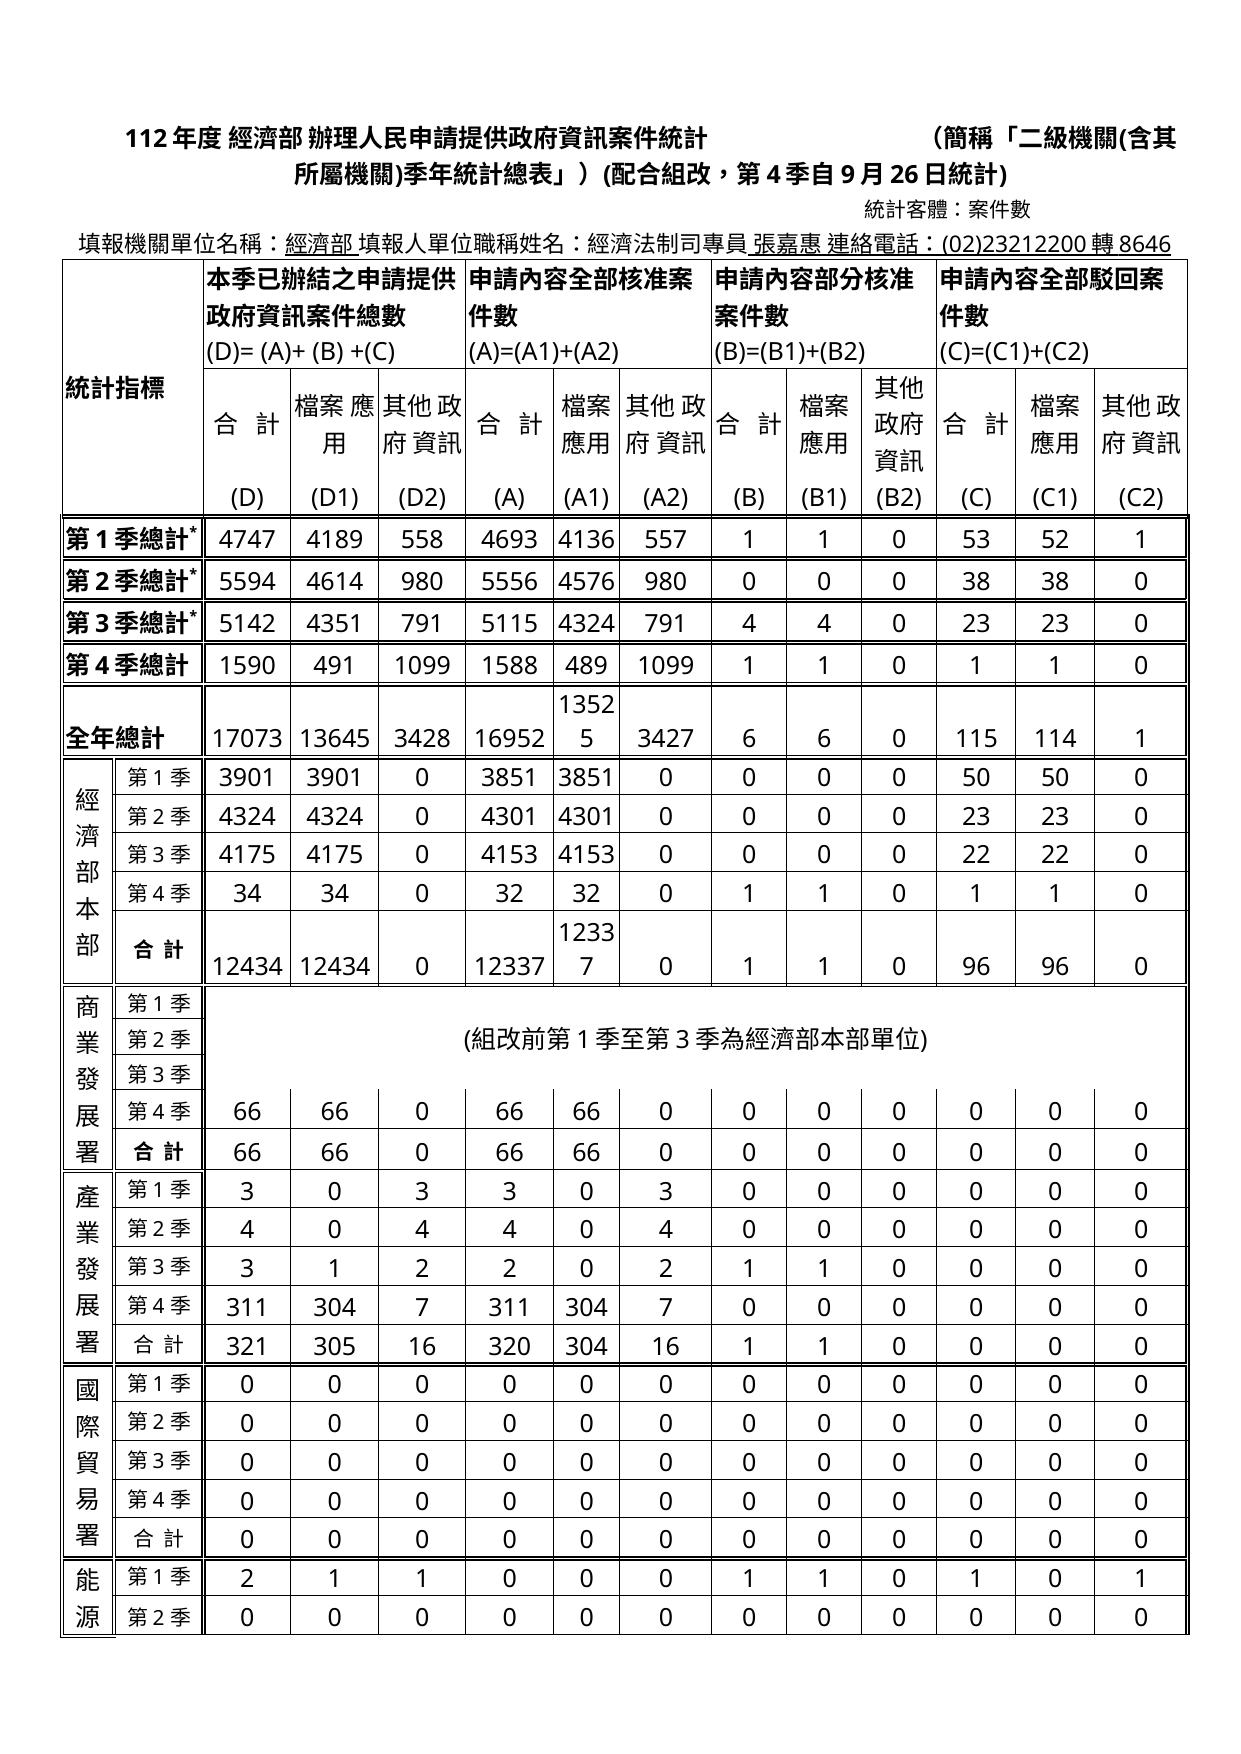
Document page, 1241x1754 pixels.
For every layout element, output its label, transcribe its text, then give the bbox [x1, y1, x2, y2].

table_cell 311 [466, 1286, 553, 1323]
table_cell 0 [620, 911, 711, 982]
table_cell 4324 [554, 603, 619, 640]
table_cell 第 1 季 [116, 760, 201, 793]
table_cell 合 計 [116, 1518, 201, 1556]
table_cell 第 1 季 [116, 987, 201, 1018]
table_cell 1 [712, 519, 786, 556]
table_cell 0 [466, 1402, 553, 1440]
table_cell 0 [620, 1129, 711, 1168]
table_cell 0 [1095, 1208, 1185, 1246]
table_cell 0 [862, 1402, 936, 1440]
table_cell 0 [712, 1208, 786, 1246]
table_cell 合 計 [937, 369, 1015, 477]
table_cell 4153 [466, 833, 553, 871]
table_cell 第 2 季 [116, 1019, 201, 1054]
table_cell [291, 191, 378, 225]
table_cell 38 [1016, 561, 1094, 598]
table_cell 0 [937, 1089, 1015, 1128]
table_cell 1099 [620, 645, 711, 682]
table_cell 4 [712, 603, 786, 640]
table_cell 0 [787, 760, 861, 793]
table_cell 1 [712, 872, 786, 910]
table_cell 115 [937, 687, 1015, 755]
table_cell 2 [620, 1247, 711, 1285]
table_cell 0 [1016, 1286, 1094, 1323]
table_cell 3427 [620, 687, 711, 755]
table_cell 0 [379, 1518, 465, 1556]
table_cell 5115 [466, 603, 553, 640]
table_cell 全年總計 [64, 687, 201, 755]
table_cell 檔案 應用 [1016, 369, 1094, 477]
table_cell 0 [379, 833, 465, 871]
table_cell 52 [1016, 519, 1094, 556]
table_cell 0 [1095, 1089, 1185, 1128]
table_cell 0 [379, 1129, 465, 1168]
table_cell 第 3 季 [116, 1441, 201, 1478]
table_cell 0 [620, 1518, 711, 1556]
table_cell 0 [620, 795, 711, 832]
table_cell 0 [291, 1208, 378, 1246]
table_cell 合 計 [466, 369, 553, 477]
table_cell 4301 [554, 795, 619, 832]
table_cell 1 [1095, 687, 1185, 755]
table_cell 0 [379, 911, 465, 982]
table_cell 0 [1016, 1247, 1094, 1285]
table_cell 0 [554, 1441, 619, 1478]
table_cell 23 [1016, 603, 1094, 640]
table_cell 0 [1016, 1518, 1094, 1556]
table_cell 0 [1095, 872, 1185, 910]
table_cell 第 2 季 [116, 795, 201, 832]
table_cell [62, 191, 114, 225]
table_cell 50 [937, 760, 1015, 793]
table_cell 0 [712, 1367, 786, 1401]
table_cell 1 [937, 872, 1015, 910]
table_cell 4 [466, 1208, 553, 1246]
table_cell 0 [712, 1518, 786, 1556]
table_cell 0 [620, 833, 711, 871]
table_cell 0 [1016, 1402, 1094, 1440]
table_cell [114, 191, 203, 225]
table_cell 0 [1095, 795, 1185, 832]
table_cell 4 [379, 1208, 465, 1246]
table_cell 50 [1016, 760, 1094, 793]
table_cell 0 [787, 1596, 861, 1633]
table_cell (B2) [862, 478, 936, 514]
table_cell 320 [466, 1325, 553, 1362]
table_cell 558 [379, 519, 465, 556]
table_cell 0 [620, 1441, 711, 1478]
table_cell 0 [937, 1286, 1015, 1323]
table_cell 304 [291, 1286, 378, 1323]
table_header 112年度 經濟部 辦理人民申請提供政府資訊案件統計 （簡稱「二級機關(含其所屬機關)季年統計總表」）(配合組改，第4季自9月26日統計) [114, 118, 1187, 191]
table_cell 申請內容全部駁回案件數 [937, 260, 1187, 332]
table_cell 22 [1016, 833, 1094, 871]
table_cell 304 [554, 1286, 619, 1323]
table_cell 其他 政府 資訊 [620, 369, 711, 477]
table_cell 1 [291, 1247, 378, 1285]
table_cell 66 [206, 1089, 290, 1128]
table_cell 其他 政府 資訊 [379, 369, 465, 477]
table_cell 0 [1016, 1367, 1094, 1401]
table_cell 第 1 季 [116, 1561, 201, 1595]
table_cell 統計指標 [63, 260, 203, 514]
table_cell 0 [554, 1518, 619, 1556]
table_cell 1590 [206, 645, 290, 682]
table_cell 0 [937, 1367, 1015, 1401]
table_cell 0 [1016, 1596, 1094, 1633]
table_cell 0 [206, 1518, 290, 1556]
table_cell (B1) [787, 478, 861, 514]
table_cell 第 2 季 [116, 1596, 201, 1633]
table_cell 0 [862, 1129, 936, 1168]
table_cell [553, 191, 620, 225]
table_cell 304 [554, 1325, 619, 1362]
table_cell 0 [862, 1325, 936, 1362]
table_cell 0 [712, 1402, 786, 1440]
table_cell 0 [291, 1480, 378, 1517]
table_cell 3901 [206, 760, 290, 793]
table_cell 4693 [466, 519, 553, 556]
table_cell 其他 政府 資訊 [862, 369, 936, 477]
table_cell 0 [787, 561, 861, 598]
table_cell 1 [291, 1561, 378, 1595]
table_cell 商業發展署 [64, 987, 112, 1168]
table_cell 0 [712, 1129, 786, 1168]
table_cell 3 [206, 1170, 290, 1207]
table_cell 3428 [379, 687, 465, 755]
table_cell 產業發展署 [64, 1173, 112, 1362]
table_cell 0 [1016, 1129, 1094, 1168]
table_cell 1 [712, 1247, 786, 1285]
table_cell 0 [862, 1286, 936, 1323]
table_cell 4175 [291, 833, 378, 871]
table_cell 0 [712, 1480, 786, 1517]
table_header [62, 118, 114, 191]
table_cell 0 [862, 1441, 936, 1478]
table_cell 491 [291, 645, 378, 682]
table_cell (D2) [379, 478, 465, 514]
table_cell 0 [787, 1170, 861, 1207]
table_cell (C2) [1095, 478, 1187, 514]
table_cell (C1) [1016, 478, 1094, 514]
table_cell 0 [862, 1480, 936, 1517]
table_cell 0 [1095, 911, 1185, 982]
table_cell 2 [466, 1247, 553, 1285]
table_cell 1 [787, 911, 861, 982]
table_cell 0 [862, 1518, 936, 1556]
table_cell 1 [379, 1561, 465, 1595]
table_cell [378, 191, 466, 225]
table_cell 0 [466, 1561, 553, 1595]
table_cell 0 [554, 1596, 619, 1633]
table_cell 0 [1095, 1518, 1185, 1556]
table_cell 0 [379, 1596, 465, 1633]
table_cell 第1季總計* [64, 519, 201, 556]
table_cell 23 [937, 603, 1015, 640]
table_cell 4175 [206, 833, 290, 871]
table_cell 0 [1016, 1208, 1094, 1246]
table_cell 3 [620, 1170, 711, 1207]
table_cell 4153 [554, 833, 619, 871]
table_cell 0 [712, 1089, 786, 1128]
table_cell 第 3 季 [116, 833, 201, 871]
table_cell 0 [937, 1129, 1015, 1168]
table_cell 0 [712, 760, 786, 793]
table_cell 0 [787, 1089, 861, 1128]
table_cell 1 [787, 1247, 861, 1285]
table_cell 22 [937, 833, 1015, 871]
table_cell 4136 [554, 519, 619, 556]
table_cell 305 [291, 1325, 378, 1362]
table_cell 1 [712, 1325, 786, 1362]
table_cell 0 [862, 760, 936, 793]
table_cell 0 [1095, 1441, 1185, 1478]
table_cell 第 4 季 [116, 1480, 201, 1517]
table_cell 3851 [466, 760, 553, 793]
table_cell 0 [1095, 1480, 1185, 1517]
table_cell 填報機關單位名稱：經濟部 填報人單位職稱姓名：經濟法制司專員 張嘉惠 連絡電話：(02)23212200轉8646 [62, 225, 1187, 259]
table_cell 0 [1016, 1170, 1094, 1207]
table_cell 0 [1016, 1325, 1094, 1362]
table_cell 0 [206, 1367, 290, 1401]
table_cell 34 [206, 872, 290, 910]
table_cell 0 [862, 519, 936, 556]
table_cell 0 [379, 795, 465, 832]
table_cell 1 [787, 519, 861, 556]
table_cell 0 [291, 1367, 378, 1401]
table_cell 38 [937, 561, 1015, 598]
table_cell 96 [937, 911, 1015, 982]
table_cell 第 2 季 [116, 1402, 201, 1440]
table_cell 1 [712, 911, 786, 982]
table_cell 0 [787, 1208, 861, 1246]
table_cell 2 [206, 1561, 290, 1595]
table_cell 6 [787, 687, 861, 755]
table_cell 0 [937, 1441, 1015, 1478]
table_cell (B)=(B1)+(B2) [712, 332, 936, 368]
table_cell 0 [554, 1247, 619, 1285]
table_cell 4351 [291, 603, 378, 640]
table_cell 0 [937, 1480, 1015, 1517]
table_cell 0 [862, 1367, 936, 1401]
table_cell 0 [554, 1402, 619, 1440]
table_cell 66 [466, 1089, 553, 1128]
table_cell 0 [1095, 561, 1185, 598]
table_cell 0 [862, 1247, 936, 1285]
table_cell 0 [1095, 1367, 1185, 1401]
table_cell 0 [1095, 1170, 1185, 1207]
table_cell 114 [1016, 687, 1094, 755]
table_cell 0 [937, 1170, 1015, 1207]
table_cell 1099 [379, 645, 465, 682]
table_cell 檔案 應用 [291, 369, 378, 477]
table_cell 檔案 應用 [554, 369, 619, 477]
table_cell 557 [620, 519, 711, 556]
table_cell 第 3 季 [116, 1055, 201, 1089]
table_cell 1 [787, 1561, 861, 1595]
table_cell 1588 [466, 645, 553, 682]
table_cell (組改前第1季至第3季為經濟部本部單位) [206, 987, 1185, 1089]
table_cell 0 [862, 1596, 936, 1633]
table_cell 0 [1095, 760, 1185, 793]
table_cell 0 [712, 1441, 786, 1478]
table_cell 4 [206, 1208, 290, 1246]
table_cell 0 [787, 795, 861, 832]
table_cell 0 [937, 1596, 1015, 1633]
table_cell 0 [620, 1089, 711, 1128]
table_cell 0 [862, 1170, 936, 1207]
table_cell 3 [379, 1170, 465, 1207]
table_cell 第3季總計* [64, 603, 201, 640]
table_cell 489 [554, 645, 619, 682]
table_cell 1 [1016, 872, 1094, 910]
table_cell 0 [1095, 603, 1185, 640]
table_cell 0 [937, 1247, 1015, 1285]
table_cell 1 [787, 645, 861, 682]
table_cell 經濟部本部 [64, 760, 112, 982]
table_cell 12337 [554, 911, 619, 982]
table_cell (A2) [620, 478, 711, 514]
table_cell 5142 [206, 603, 290, 640]
table_cell 3 [466, 1170, 553, 1207]
table_cell 0 [554, 1367, 619, 1401]
table_cell 0 [466, 1480, 553, 1517]
table_cell 第2季總計* [64, 561, 201, 598]
table_cell 4 [787, 603, 861, 640]
table_cell 0 [620, 1596, 711, 1633]
table_cell 0 [787, 1480, 861, 1517]
table_cell 1 [787, 1325, 861, 1362]
table_cell 第 4 季 [116, 872, 201, 910]
table_cell 0 [291, 1441, 378, 1478]
table_cell 791 [620, 603, 711, 640]
table_cell 12337 [466, 911, 553, 982]
table_cell 12434 [206, 911, 290, 982]
table_cell 5594 [206, 561, 290, 598]
table_cell 0 [787, 1402, 861, 1440]
table_cell [620, 191, 711, 225]
table_cell 0 [787, 1129, 861, 1168]
table_cell 0 [620, 760, 711, 793]
table_cell 0 [1016, 1480, 1094, 1517]
table_cell 0 [937, 1208, 1015, 1246]
table_cell (D)= (A)+ (B) +(C) [204, 332, 465, 368]
table_cell 合 計 [712, 369, 786, 477]
table_cell 0 [379, 872, 465, 910]
table_cell 1 [1016, 645, 1094, 682]
table_cell 0 [862, 872, 936, 910]
table_cell 5556 [466, 561, 553, 598]
table_cell 0 [862, 1561, 936, 1595]
table_cell 能源 [64, 1561, 112, 1633]
table_cell 0 [937, 1325, 1015, 1362]
table_cell 23 [937, 795, 1015, 832]
table_cell 第 4 季 [116, 1286, 201, 1323]
table_cell 0 [379, 1402, 465, 1440]
table_cell 23 [1016, 795, 1094, 832]
table_cell 0 [787, 1286, 861, 1323]
table_cell 1 [937, 1561, 1015, 1595]
table_cell 791 [379, 603, 465, 640]
table_cell 0 [291, 1596, 378, 1633]
table_cell 16 [620, 1325, 711, 1362]
table_cell 32 [554, 872, 619, 910]
table_cell [1095, 191, 1187, 225]
table_cell 檔案 應用 [787, 369, 861, 477]
table_cell 1 [937, 645, 1015, 682]
table_cell 第 3 季 [116, 1247, 201, 1285]
table_cell 0 [862, 1208, 936, 1246]
table_cell 0 [862, 911, 936, 982]
table_cell 0 [466, 1441, 553, 1478]
table_cell 66 [554, 1089, 619, 1128]
table_cell 0 [620, 1561, 711, 1595]
table_cell 7 [379, 1286, 465, 1323]
table_cell (C) [937, 478, 1015, 514]
table_cell 統計客體：案件數 [861, 191, 1094, 225]
table_cell 0 [1095, 833, 1185, 871]
table_cell 其他 政府 資訊 [1095, 369, 1187, 477]
table_cell (A) [466, 478, 553, 514]
table_cell 3 [206, 1247, 290, 1285]
table_cell [711, 191, 786, 225]
table_cell 0 [862, 1089, 936, 1128]
table_cell 1 [712, 645, 786, 682]
table_cell 4301 [466, 795, 553, 832]
table_cell 0 [862, 795, 936, 832]
table_cell 1 [787, 872, 861, 910]
table_cell 合 計 [204, 369, 290, 477]
table_cell 第 4 季 [116, 1090, 201, 1128]
table_cell 0 [620, 1367, 711, 1401]
table_cell 0 [787, 833, 861, 871]
table_cell 第 2 季 [116, 1208, 201, 1246]
table_cell 0 [862, 687, 936, 755]
table_cell 0 [1095, 1247, 1185, 1285]
table_cell 0 [291, 1402, 378, 1440]
table_cell 0 [1095, 645, 1185, 682]
table_cell 0 [862, 833, 936, 871]
table_cell 0 [291, 1518, 378, 1556]
table_cell 0 [554, 1561, 619, 1595]
table_cell 4614 [291, 561, 378, 598]
table_cell [466, 191, 553, 225]
table_cell 0 [1016, 1561, 1094, 1595]
table_cell (A)=(A1)+(A2) [466, 332, 711, 368]
table_cell 合 計 [116, 911, 201, 982]
table_cell 0 [206, 1596, 290, 1633]
table_cell 0 [466, 1596, 553, 1633]
table_cell 4324 [206, 795, 290, 832]
table_cell 0 [206, 1441, 290, 1478]
table_cell 本季已辦結之申請提供政府資訊案件總數 [204, 260, 465, 332]
table_cell 0 [1016, 1089, 1094, 1128]
table_cell 66 [291, 1089, 378, 1128]
table_cell 0 [1095, 1596, 1185, 1633]
table_cell 66 [466, 1129, 553, 1168]
table_cell 0 [554, 1480, 619, 1517]
table_cell 0 [937, 1518, 1015, 1556]
table_cell 0 [712, 795, 786, 832]
table_cell 980 [379, 561, 465, 598]
table_cell 66 [554, 1129, 619, 1168]
table_cell 3901 [291, 760, 378, 793]
table_cell 311 [206, 1286, 290, 1323]
table_cell 13645 [291, 687, 378, 755]
table_cell 3851 [554, 760, 619, 793]
table_cell 0 [937, 1402, 1015, 1440]
table_cell 0 [379, 1367, 465, 1401]
table_cell 0 [712, 833, 786, 871]
table_cell 0 [787, 1518, 861, 1556]
table_cell 0 [712, 1596, 786, 1633]
table_cell 1 [1095, 1561, 1185, 1595]
table_cell 66 [291, 1129, 378, 1168]
table_cell 第4季總計 [64, 645, 201, 682]
table_cell 6 [712, 687, 786, 755]
table_cell 申請內容全部核准案件數 [466, 260, 711, 332]
table_cell 0 [1095, 1129, 1185, 1168]
table_cell 0 [1095, 1325, 1185, 1362]
table_cell (D) [204, 478, 290, 514]
table_cell 0 [554, 1208, 619, 1246]
table_cell 32 [466, 872, 553, 910]
table_cell 7 [620, 1286, 711, 1323]
table_cell 1 [712, 1561, 786, 1595]
table_cell 0 [379, 1480, 465, 1517]
table_cell 53 [937, 519, 1015, 556]
table_cell 4747 [206, 519, 290, 556]
table_cell 0 [554, 1170, 619, 1207]
table_cell 13525 [554, 687, 619, 755]
table_cell 321 [206, 1325, 290, 1362]
table_cell 16952 [466, 687, 553, 755]
table_cell [786, 191, 861, 225]
table_cell 0 [379, 1441, 465, 1478]
table_cell 第 1 季 [116, 1367, 201, 1401]
table_cell 0 [291, 1170, 378, 1207]
table_cell 0 [379, 760, 465, 793]
table_cell 0 [466, 1367, 553, 1401]
table_cell 4324 [291, 795, 378, 832]
table_cell (B) [712, 478, 786, 514]
table_cell 4 [620, 1208, 711, 1246]
table_cell 980 [620, 561, 711, 598]
table_cell 0 [862, 603, 936, 640]
table_cell 4576 [554, 561, 619, 598]
table_cell 0 [787, 1367, 861, 1401]
table_cell 0 [862, 645, 936, 682]
table_cell 0 [620, 1480, 711, 1517]
table_cell 0 [379, 1089, 465, 1128]
table_cell 1 [1095, 519, 1185, 556]
table_cell 申請內容部分核准案件數 [712, 260, 936, 332]
table_cell (C)=(C1)+(C2) [937, 332, 1187, 368]
table_cell 4189 [291, 519, 378, 556]
table_cell 合 計 [116, 1325, 201, 1362]
table_cell 0 [862, 561, 936, 598]
table_cell 0 [206, 1402, 290, 1440]
table_cell 第 1 季 [116, 1173, 201, 1207]
table_cell 16 [379, 1325, 465, 1362]
table_cell 0 [620, 1402, 711, 1440]
table_cell 0 [466, 1518, 553, 1556]
table_cell (A1) [554, 478, 619, 514]
table_cell [204, 191, 291, 225]
table_cell 12434 [291, 911, 378, 982]
table_cell 17073 [206, 687, 290, 755]
table_cell 0 [712, 561, 786, 598]
table_cell 0 [1095, 1286, 1185, 1323]
table_cell 0 [620, 872, 711, 910]
table_cell 0 [712, 1286, 786, 1323]
table_cell 2 [379, 1247, 465, 1285]
table_cell (D1) [291, 478, 378, 514]
table_cell 0 [787, 1441, 861, 1478]
table_cell 0 [712, 1170, 786, 1207]
table_cell 96 [1016, 911, 1094, 982]
table_cell 34 [291, 872, 378, 910]
table_cell 合 計 [116, 1129, 201, 1168]
table_cell 0 [206, 1480, 290, 1517]
table_cell 國 際 貿 易 署 [64, 1367, 112, 1556]
table_cell 66 [206, 1129, 290, 1168]
table_cell 0 [1016, 1441, 1094, 1478]
table_cell 0 [1095, 1402, 1185, 1440]
